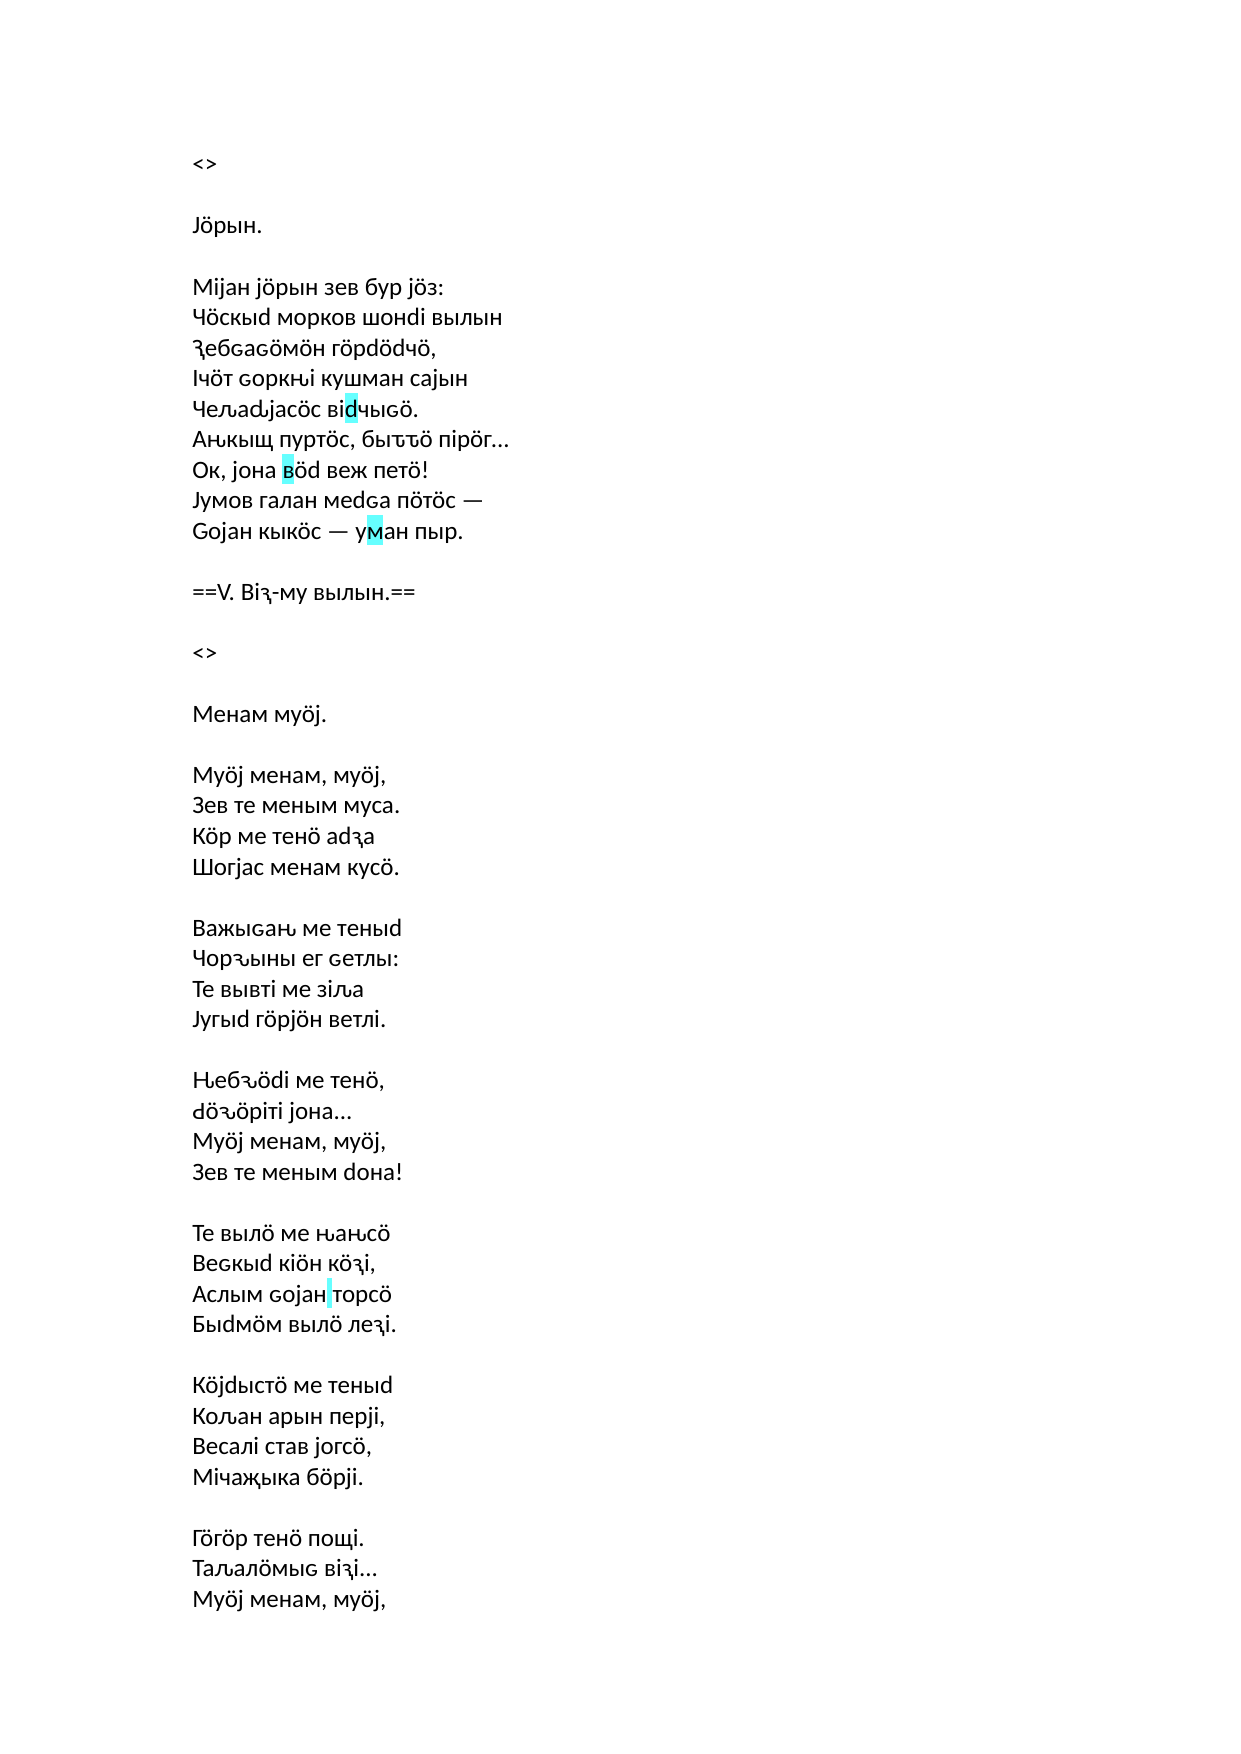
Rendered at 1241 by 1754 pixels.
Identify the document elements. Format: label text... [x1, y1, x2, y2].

text Те вывті ме зіԉа [118, 973, 1122, 1003]
text Југыԁ гӧрјӧн ветлі. [118, 1003, 1122, 1034]
text <> [118, 149, 1122, 179]
text Јӧрын. [118, 210, 1122, 240]
text Муӧј менам, муӧј, [118, 1125, 1122, 1156]
text Ічӧт ԍоркԋі кушман сајын [118, 362, 1122, 393]
text ==V. Віԇ-му вылын.== [118, 576, 1122, 606]
text Кӧјԁыстӧ ме теныԁ [118, 1369, 1122, 1400]
text Веԍкыԁ кіӧн кӧԇі, [118, 1247, 1122, 1278]
text Ок, јона вӧԁ веж петӧ! [118, 454, 1122, 484]
text Важыԍаԋ ме теныԁ [118, 912, 1122, 942]
text Чеԉаԃјасӧс віԁчыԍӧ. [118, 393, 1122, 423]
text Јумов галан меԁԍа пӧтӧс — [118, 484, 1122, 515]
text Таԉалӧмыԍ віԇі... [118, 1553, 1122, 1583]
text Гӧгӧр тенӧ пощі. [118, 1522, 1122, 1553]
text Аԋкыщ пуртӧс, быԏԏӧ пірӧг... [118, 423, 1122, 454]
text Чорԅыны ег ԍетлы: [118, 942, 1122, 973]
text Муӧј менам, муӧј, [118, 759, 1122, 789]
text Ԇебԍаԍӧмӧн гӧрԁӧԁчӧ, [118, 332, 1122, 362]
text Міјан јӧрын зев бур јӧз: [118, 271, 1122, 301]
text Менам муӧј. [118, 698, 1122, 728]
text Муӧј менам, муӧј, [118, 1583, 1122, 1614]
text Коԉан арын перјі, [118, 1400, 1122, 1431]
text Аслым ԍојан торсӧ [118, 1278, 1122, 1308]
text Зев те меным муса. [118, 789, 1122, 820]
text Зев те меным ԁона! [118, 1156, 1122, 1186]
text <> [118, 637, 1122, 667]
text Быԁмӧм вылӧ леԇі. [118, 1308, 1122, 1339]
text Ԋебԅӧԁі ме тенӧ, [118, 1064, 1122, 1095]
text Шогјас менам кусӧ. [118, 851, 1122, 881]
text Чӧскыԁ морков шонԁі вылын [118, 301, 1122, 332]
text Ԍојан кыкӧс — уман пыр. [118, 515, 1122, 545]
text Мічаҗыка бӧрјі. [118, 1461, 1122, 1492]
text Весалі став јогсӧ, [118, 1431, 1122, 1461]
text Кӧр ме тенӧ аԁԇа [118, 820, 1122, 851]
text Ԁӧԅӧріті јона... [118, 1095, 1122, 1125]
text Те вылӧ ме ԋаԋсӧ [118, 1217, 1122, 1247]
